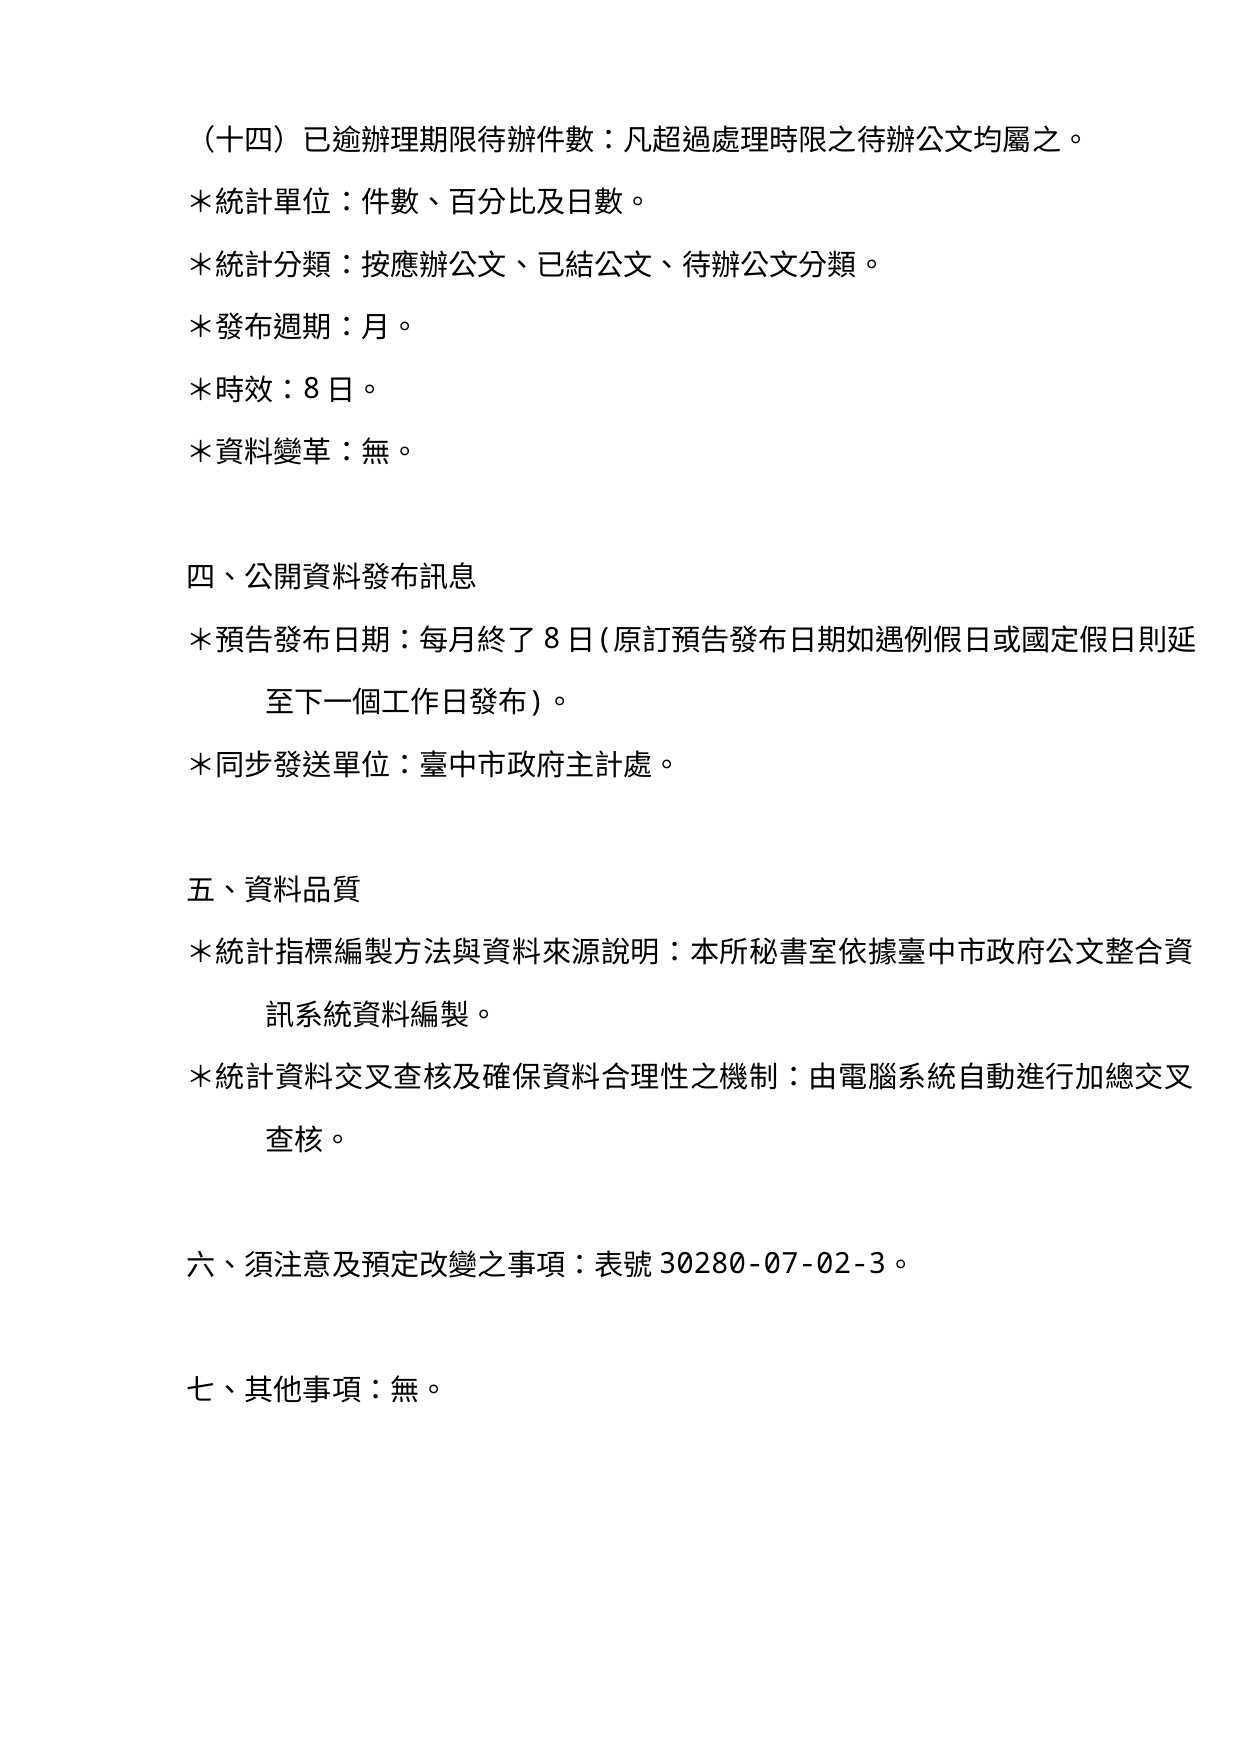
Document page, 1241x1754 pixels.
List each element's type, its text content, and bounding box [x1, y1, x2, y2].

table_header 統計資料背景說明 資料種類：行政管理及考核統計 資料項目：臺中市中區區公所一般公文案件統計表 一、發布及編製機關單位 ＊發布機關、單位：臺中市中區區公所會計室 ＊編製單位：臺中市中區區公所秘書室 ＊聯絡電話：04-22222502分機505 ＊傳真：04-22293399 ＊電子信箱：tccgc1007@taichung.gov.tw 二、發布形式 口頭： （ ）記者會或說明會 書面： （ ）新聞稿 （V）報表 （ ）書刊，刊名： ＊電子媒體： （V）線上書刊及資料庫， 網址：https://govstat.taichung.gov.tw/TCSTAT/Page/kcg01_2.aspx?Mid1=387510000A （ ）磁片 （ ）光碟片 （ ）其他 三、資料範圍、週期及時效 ＊統計地區範圍及對象：本所各課室辦理之一般公文案件。 ＊統計標準時間：每月1日至月底之事實為準。 ＊統計項目定義： （一）本月份新收件數：係每月1日起至最後1日止之收文總數。 （二）截至上月待辦件數：截至上月底止仍未辦結而續於本月辦理之文件總數。 （三）本月創稿數：係每月1日起至最後1日止之創稿總數。 （四）本月應辦公文總數(1+2+3)：係「本月份新收件數」、「截至上月待辦件數」、「本月創稿數」之和。 （五）6日(含)以內辦結件數：自收文次日至辦結發文止，在6日以內完成者均屬之。占發文件數百分比(5/8)：係「6日以內辦結件數」與「發文件數」之比。百分比採四捨五入取到小數點後第2位，以下均同。 （六）6日以上至30日(含)辦結件數：自收文次日至辦結發文止，在6日以上(以6.01日起算)到30日間完成者均屬之。占發文件數百分比(6/8)：係「6日以上至30日(含)辦結件數」與「發文件數」之比。 （七）30日以上辦結件數：自收文次日至辦結發文止，在30日以上(以30.01日起算)完成者均屬之。占發文件數百分比(7/8)：係「30日以上辦結件數」與「發文件數」之比。 （八）發文件數小計(5+6+7)：係已結案發文之總數。 （九）存查件數：凡奉批存查案件均屬之。 （十）辦結件數總計（8+9）：發文件數與存查件數之和。占應辦公文總數百分比（10/4）：係「辦結件數」與「應辦公文總數」之比。 （十一）發文平均使用日數：係發文使用日數之和，除以發文總件數，所得之商。日數計算採四捨五入取到小數點後第2位。 （十二）待辦件數（4-10）：凡未辦理完成者均屬之，含未銷號者在內。其為「應辦公文總數」減「辦結件數」；亦為未逾辦理期限待辦件數與已逾辦理待辦件數之和。占應辦公文總數百分比（12/4）：「待辦件數」與「應辦公文總數」之比。 （十三）未逾辦理期限待辦件數：凡未超過處理時限之待辦公文均屬之。 （十四）已逾辦理期限待辦件數：凡超過處理時限之待辦公文均屬之。 ＊統計單位：件數、百分比及日數。 ＊統計分類：按應辦公文、已結公文、待辦公文分類。 ＊發布週期：月。 ＊時效：8日。 ＊資料變革：無。 四、公開資料發布訊息 ＊預告發布日期：每月終了8日(原訂預告發布日期如遇例假日或國定假日則延至下一個工作日發布)。 ＊同步發送單位：臺中市政府主計處。 五、資料品質 ＊統計指標編製方法與資料來源說明：本所秘書室依據臺中市政府公文整合資訊系統資料編製。 ＊統計資料交叉查核及確保資料合理性之機制：由電腦系統自動進行加總交叉查核。 六、須注意及預定改變之事項：表號30280-07-02-3。 七、其他事項：無。 [150, 96, 1209, 1408]
